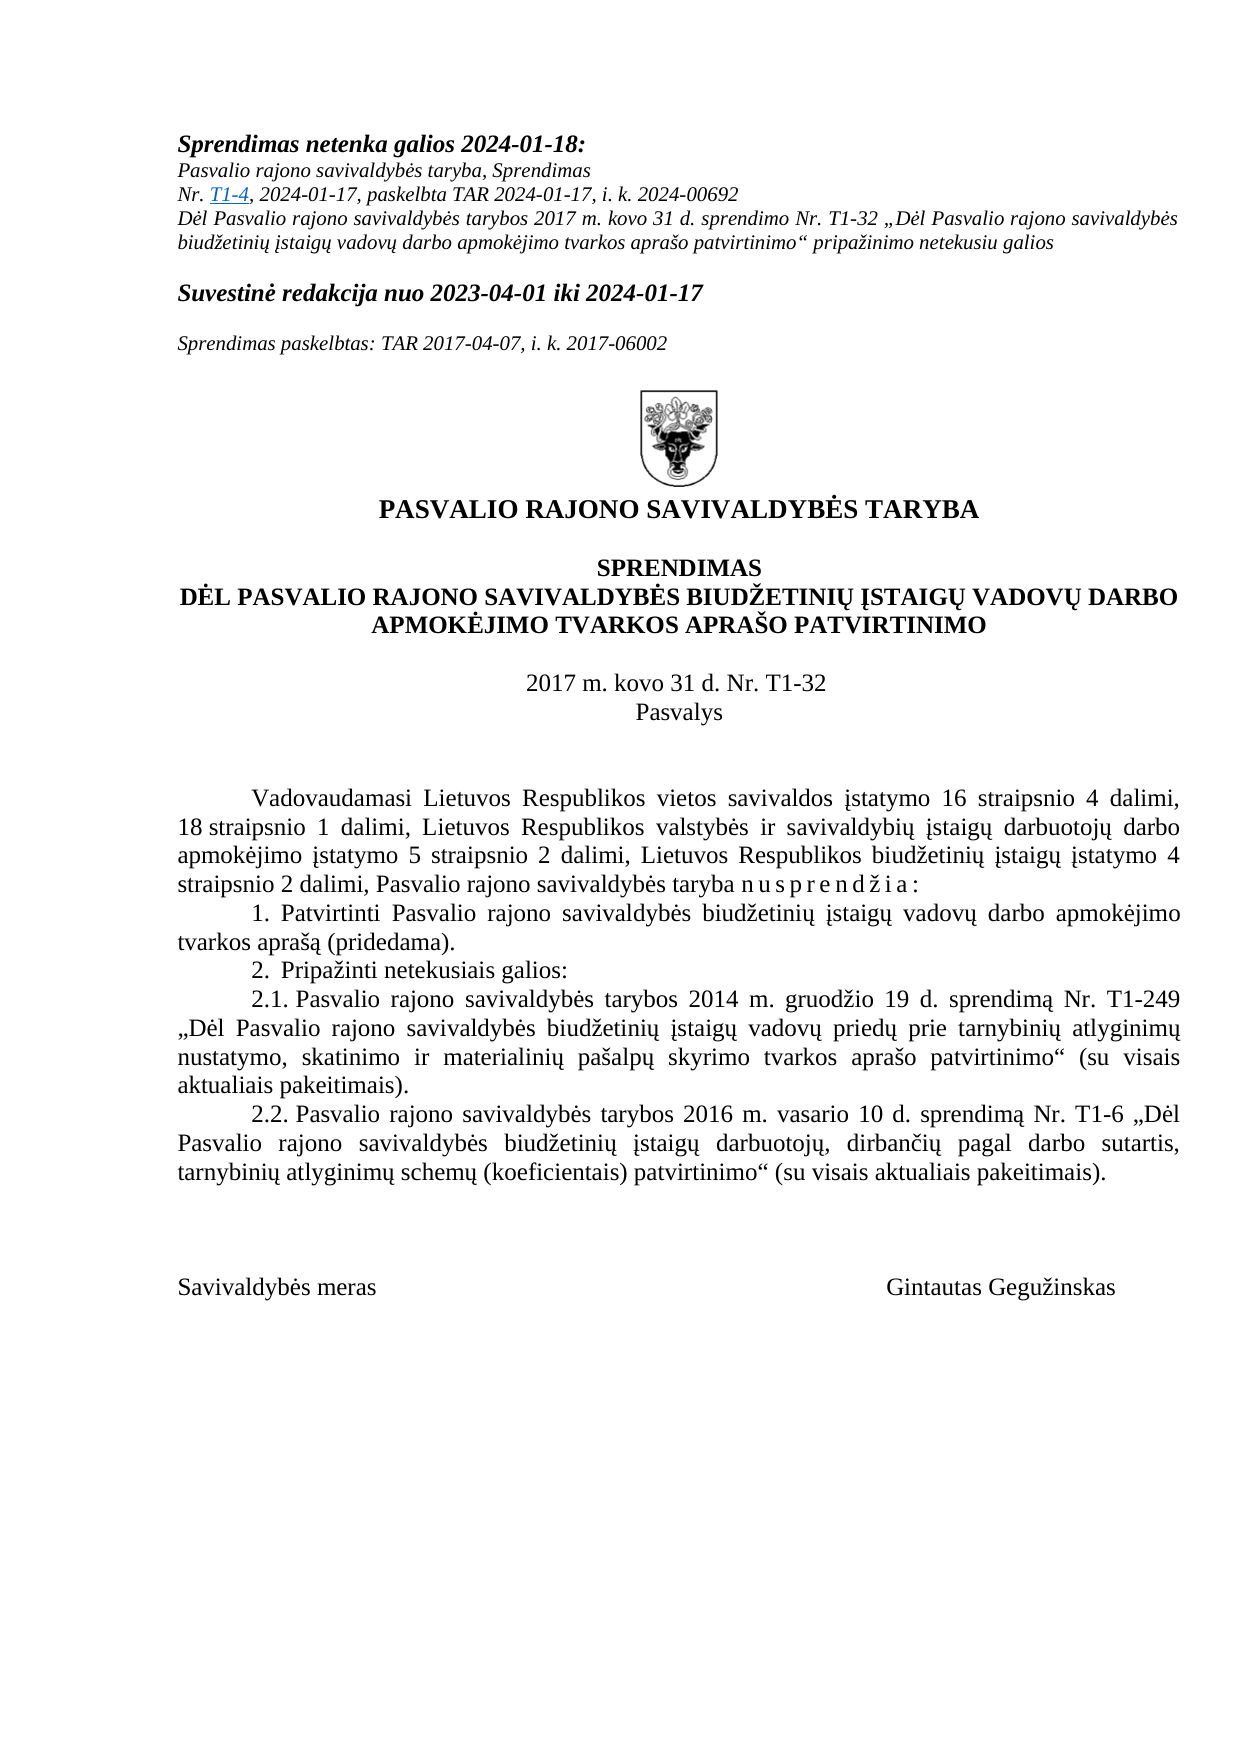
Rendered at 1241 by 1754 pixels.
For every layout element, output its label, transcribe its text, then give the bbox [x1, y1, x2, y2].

text Pasvalio rajono savivaldybės taryba [177, 493, 1181, 524]
text Suvestinė redakcija nuo 2023-04-01 iki 2024-01-17 [177, 278, 1181, 307]
text Sprendimas netenka galios 2024-01-18: [177, 129, 1181, 158]
text 2.1. Pasvalio rajono savivaldybės tarybos 2014 m. gruodžio 19 d. sprendimą Nr. T1-249 „Dėl Pasvalio rajono savivaldybės biudžetinių įstaigų vadovų priedų prie tarnybinių atlyginimų nustatymo, skatinimo ir materialinių pašalpų skyrimo tvarkos aprašo patvirtinimo“ (su visais aktualiais pakeitimais). [177, 984, 1181, 1099]
text Sprendimas paskelbtas: TAR 2017-04-07, i. k. 2017-06002 [177, 331, 1181, 355]
text dėl pasvalio rajono savivaldybės biudžetinių įstaigų vadovų darbo apmokėjimo tvarkOS APRAŠo patvirtinimo [177, 582, 1181, 639]
text Sprendimas [177, 553, 1181, 582]
text Dėl Pasvalio rajono savivaldybės tarybos 2017 m. kovo 31 d. sprendimo Nr. T1-32 „Dėl Pasvalio rajono savivaldybės biudžetinių įstaigų vadovų darbo apmokėjimo tvarkos aprašo patvirtinimo“ pripažinimo netekusiu galios [177, 206, 1181, 254]
text Savivaldybės meras Gintautas Gegužinskas [177, 1272, 1181, 1301]
text Nr. T1-4, 2024-01-17, paskelbta TAR 2024-01-17, i. k. 2024-00692 [177, 182, 1181, 206]
text Pasvalys [177, 697, 1181, 726]
text Pasvalio rajono savivaldybės taryba, Sprendimas [177, 158, 1181, 182]
text Vadovaudamasi Lietuvos Respublikos vietos savivaldos įstatymo 16 straipsnio 4 dalimi, 18 straipsnio 1 dalimi, Lietuvos Respublikos valstybės ir savivaldybių įstaigų darbuotojų darbo apmokėjimo įstatymo 5 straipsnio 2 dalimi, Lietuvos Respublikos biudžetinių įstaigų įstatymo 4 straipsnio 2 dalimi, Pasvalio rajono savivaldybės taryba nusprendžia: [177, 783, 1181, 898]
text 1. Patvirtinti Pasvalio rajono savivaldybės biudžetinių įstaigų vadovų darbo apmokėjimo tvarkos aprašą (pridedama). [177, 898, 1181, 956]
text 2.2. Pasvalio rajono savivaldybės tarybos 2016 m. vasario 10 d. sprendimą Nr. T1-6 „Dėl Pasvalio rajono savivaldybės biudžetinių įstaigų darbuotojų, dirbančių pagal darbo sutartis, tarnybinių atlyginimų schemų (koeficientais) patvirtinimo“ (su visais aktualiais pakeitimais). [177, 1099, 1181, 1186]
text 2. Pripažinti netekusiais galios: [177, 956, 1181, 984]
text 2017 m. kovo 31 d. Nr. T1-32 [177, 668, 1181, 697]
